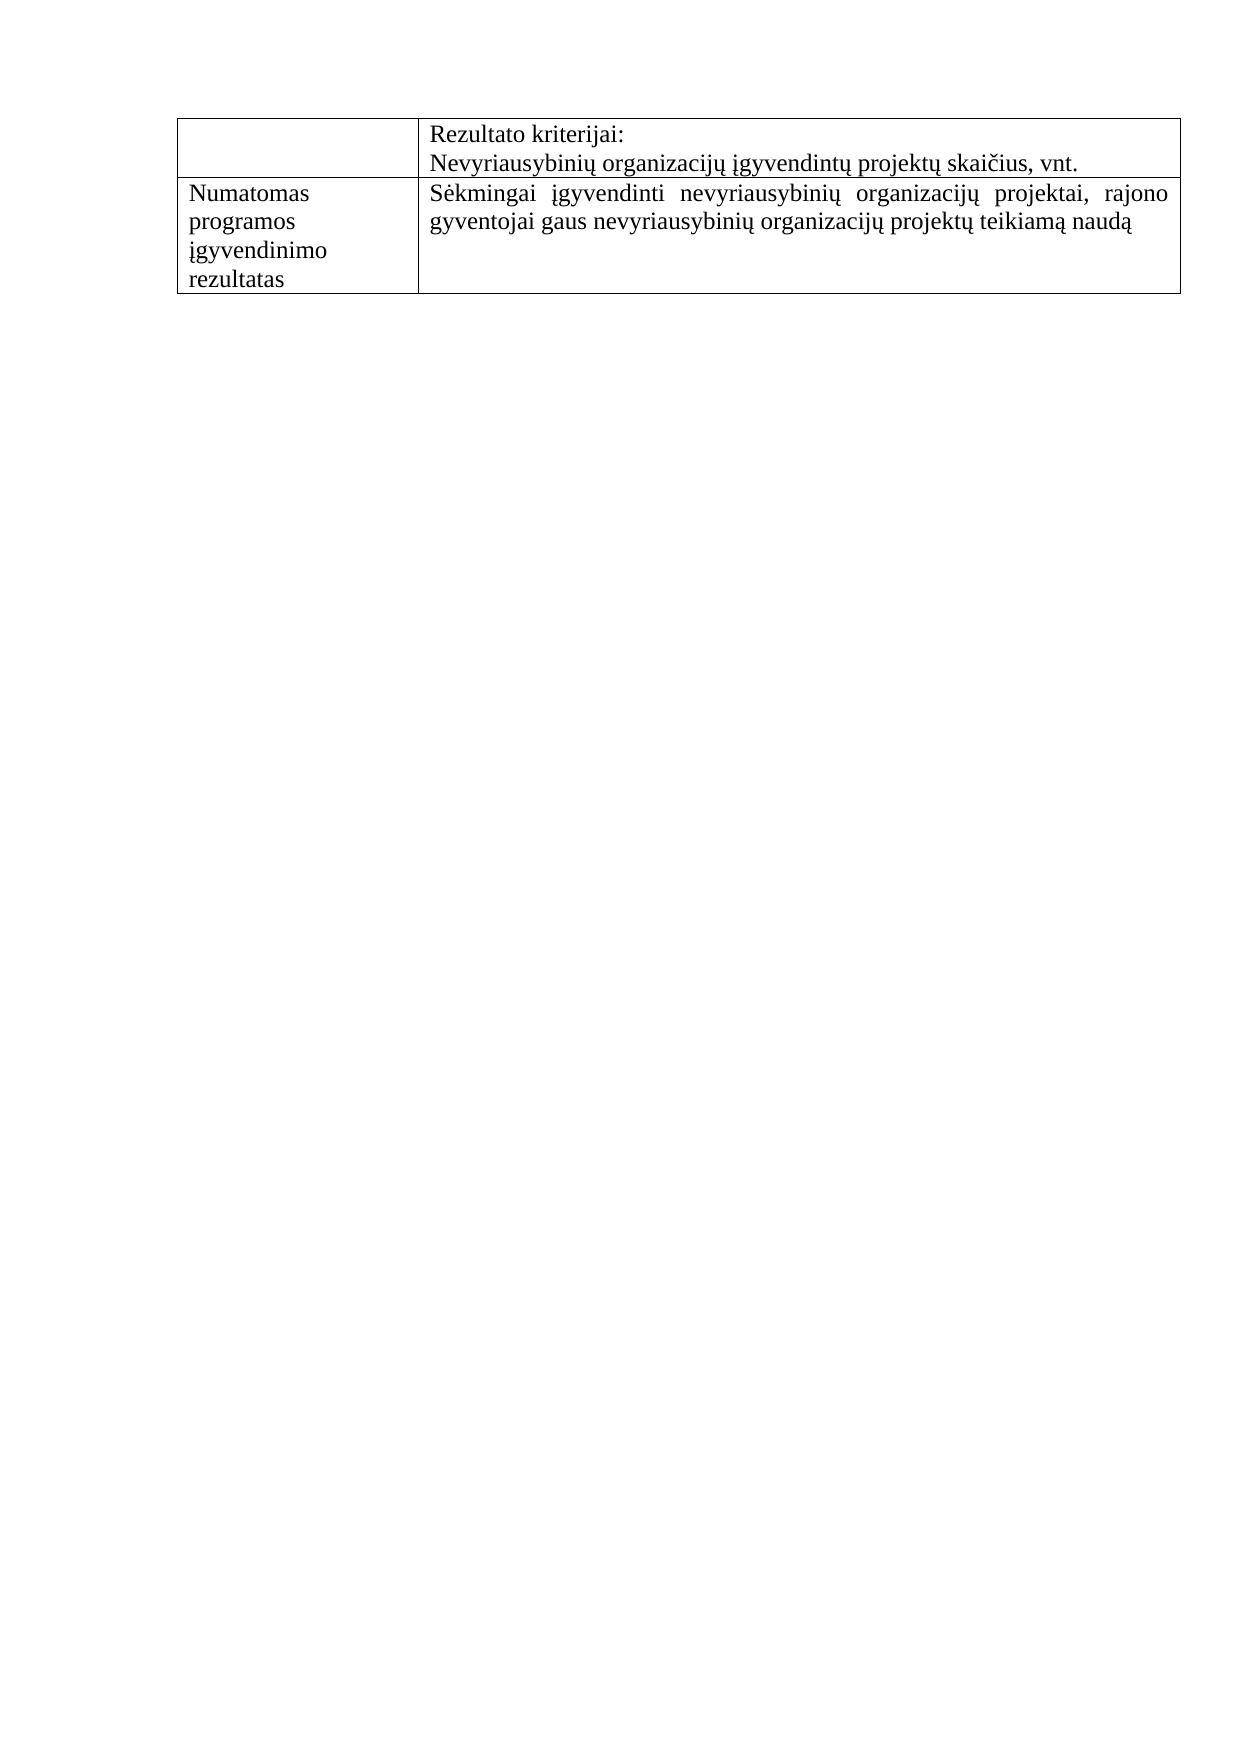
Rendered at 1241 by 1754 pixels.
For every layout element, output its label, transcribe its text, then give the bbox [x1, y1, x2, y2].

table_cell Rezultato kriterijai: Nevyriausybinių organizacijų įgyvendintų projektų skaičius, vnt. [419, 119, 1180, 177]
table_cell Numatomas programos įgyvendinimo rezultatas [178, 178, 418, 293]
table_cell Sėkmingai įgyvendinti nevyriausybinių organizacijų projektai, rajono gyventojai gaus nevyriausybinių organizacijų projektų teikiamą naudą [419, 178, 1180, 293]
table_cell [178, 119, 418, 177]
